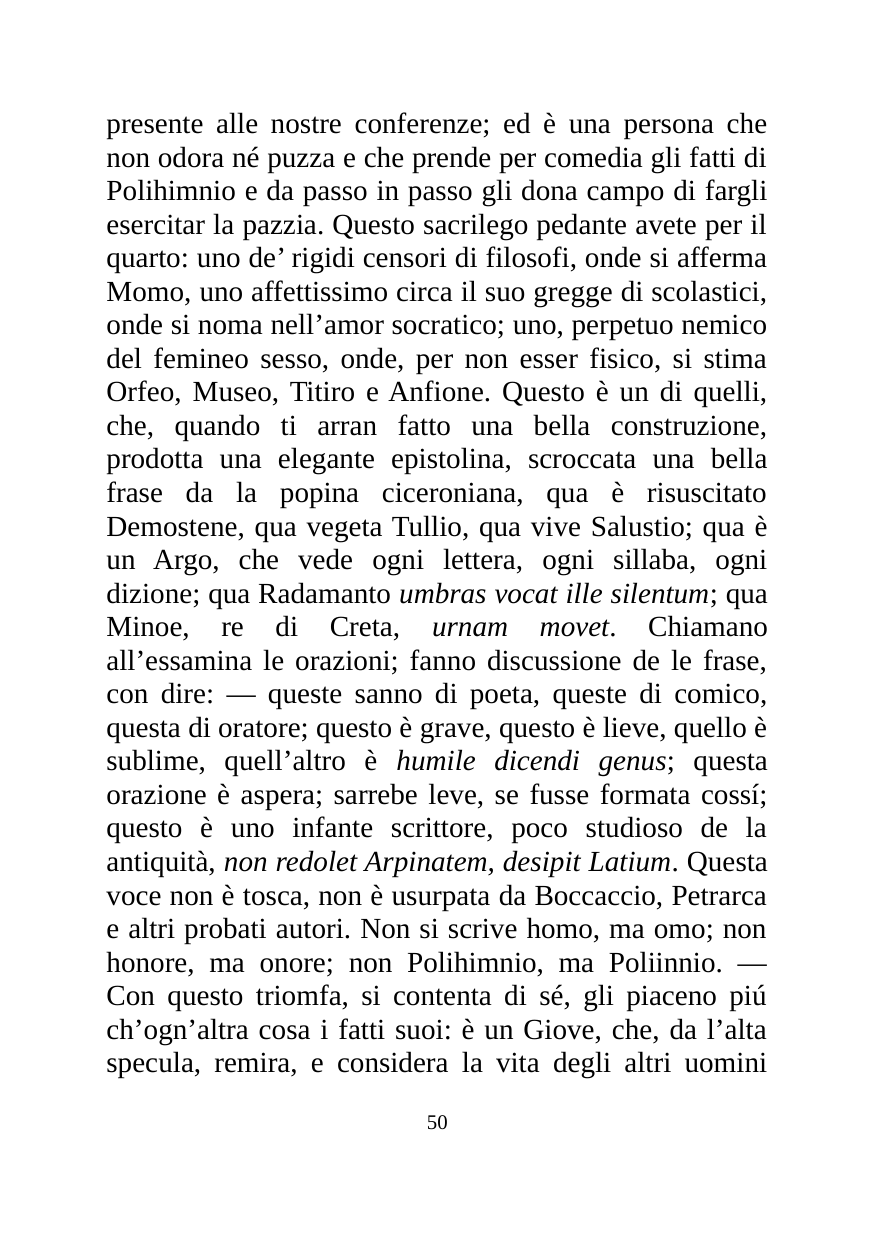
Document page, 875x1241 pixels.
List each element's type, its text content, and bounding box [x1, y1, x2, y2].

text presente alle nostre conferenze; ed è una persona che non odora né puzza e che prende per comedia gli fatti di Polihimnio e da passo in passo gli dona campo di fargli esercitar la pazzia. Questo sacrilego pedante avete per il quarto: uno de’ rigidi censori di filosofi, onde si afferma Momo, uno affettissimo circa il suo gregge di scolastici, onde si noma nell’amor socratico; uno, perpetuo nemico del femineo sesso, onde, per non esser fisico, si stima Orfeo, Museo, Titiro e Anfione. Questo è un di quelli, che, quando ti arran fatto una bella construzione, prodotta una elegante epistolina, scroccata una bella frase da la popina ciceroniana, qua è risuscitato Demostene, qua vegeta Tullio, qua vive Salustio; qua è un Argo, che vede ogni lettera, ogni sillaba, ogni dizione; qua Radamanto umbras vocat ille silentum; qua Minoe, re di Creta, urnam movet. Chiamano all’essamina le orazioni; fanno discussione de le frase, con dire: — queste sanno di poeta, queste di comico, questa di oratore; questo è grave, questo è lieve, quello è sublime, quell’altro è humile dicendi genus; questa orazione è aspera; sarrebe leve, se fusse formata cossí; questo è uno infante scrittore, poco studioso de la antiquità, non redolet Arpinatem, desipit Latium. Questa voce non è tosca, non è usurpata da Boccaccio, Petrarca e altri probati autori. Non si scrive homo, ma omo; non honore, ma onore; non Polihimnio, ma Poliinnio. — Con questo triomfa, si contenta di sé, gli piaceno piú ch’ogn’altra cosa i fatti suoi: è un Giove, che, da l’alta specula, remira, e considera la vita degli altri uomini [106, 106, 768, 1079]
